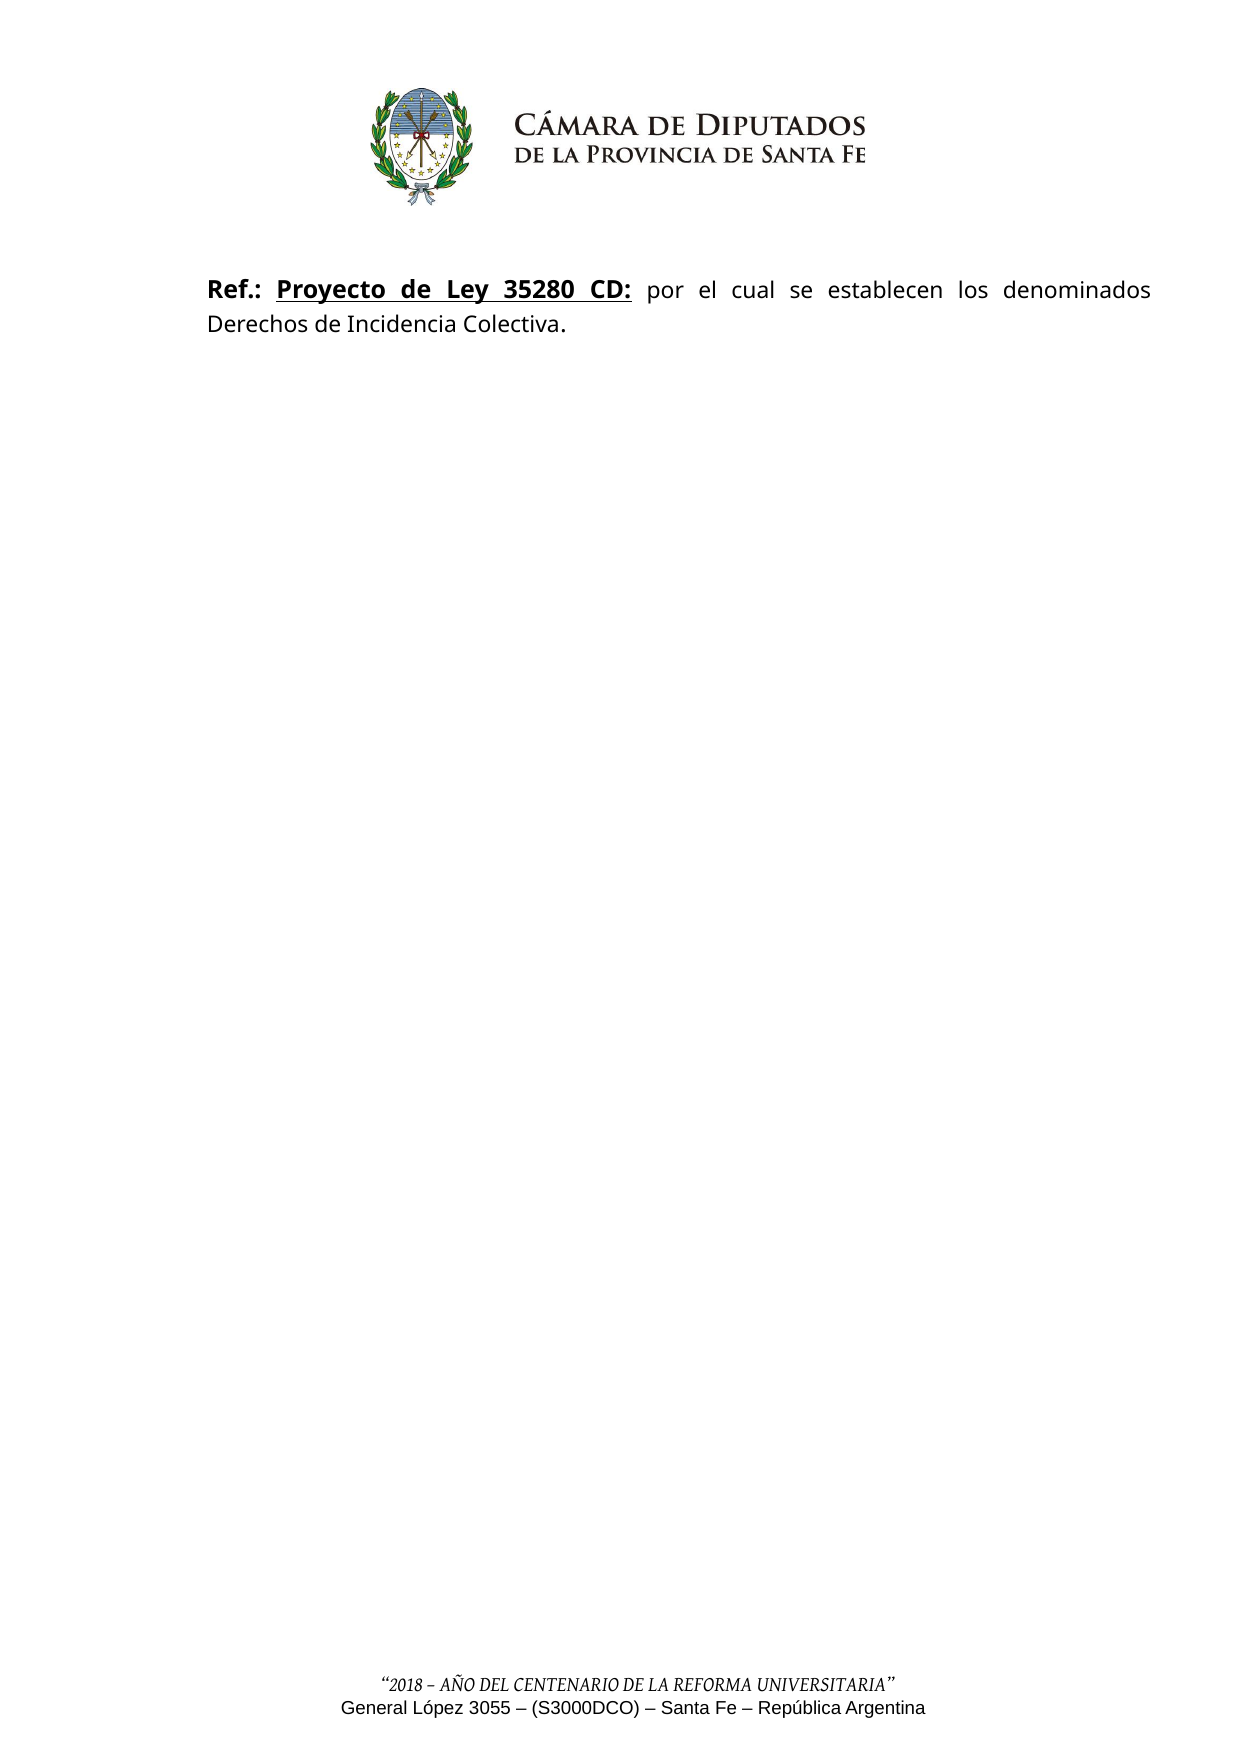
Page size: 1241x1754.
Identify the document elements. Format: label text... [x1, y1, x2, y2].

picture [370, 88, 866, 210]
text Ref.: Proyecto de Ley 35280 CD: por el cual se establecen los denominados Derechos de Incidencia Colectiva. [207, 272, 1152, 340]
